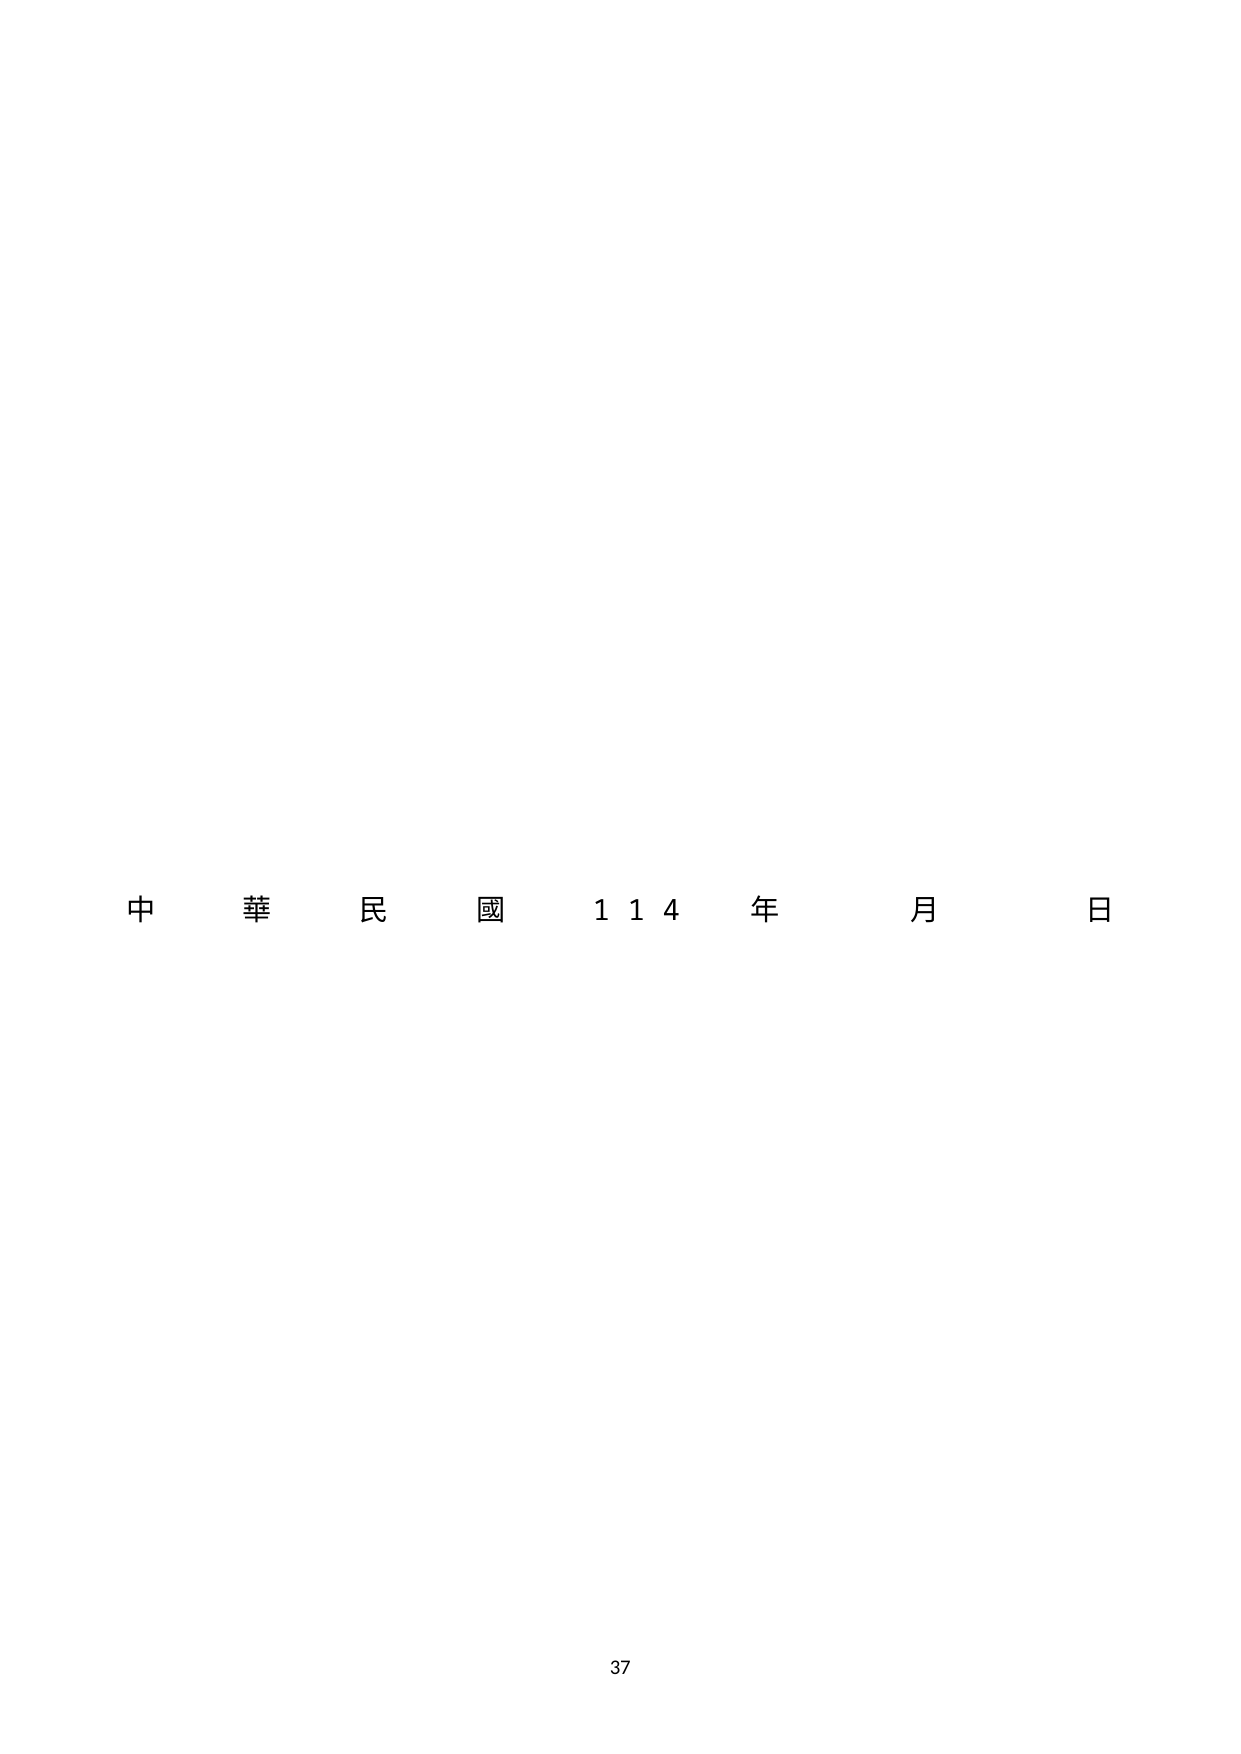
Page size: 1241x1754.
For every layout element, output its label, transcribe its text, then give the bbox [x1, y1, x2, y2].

text 中 華 民 國 1 1 4 年 月 日 [89, 867, 1152, 929]
